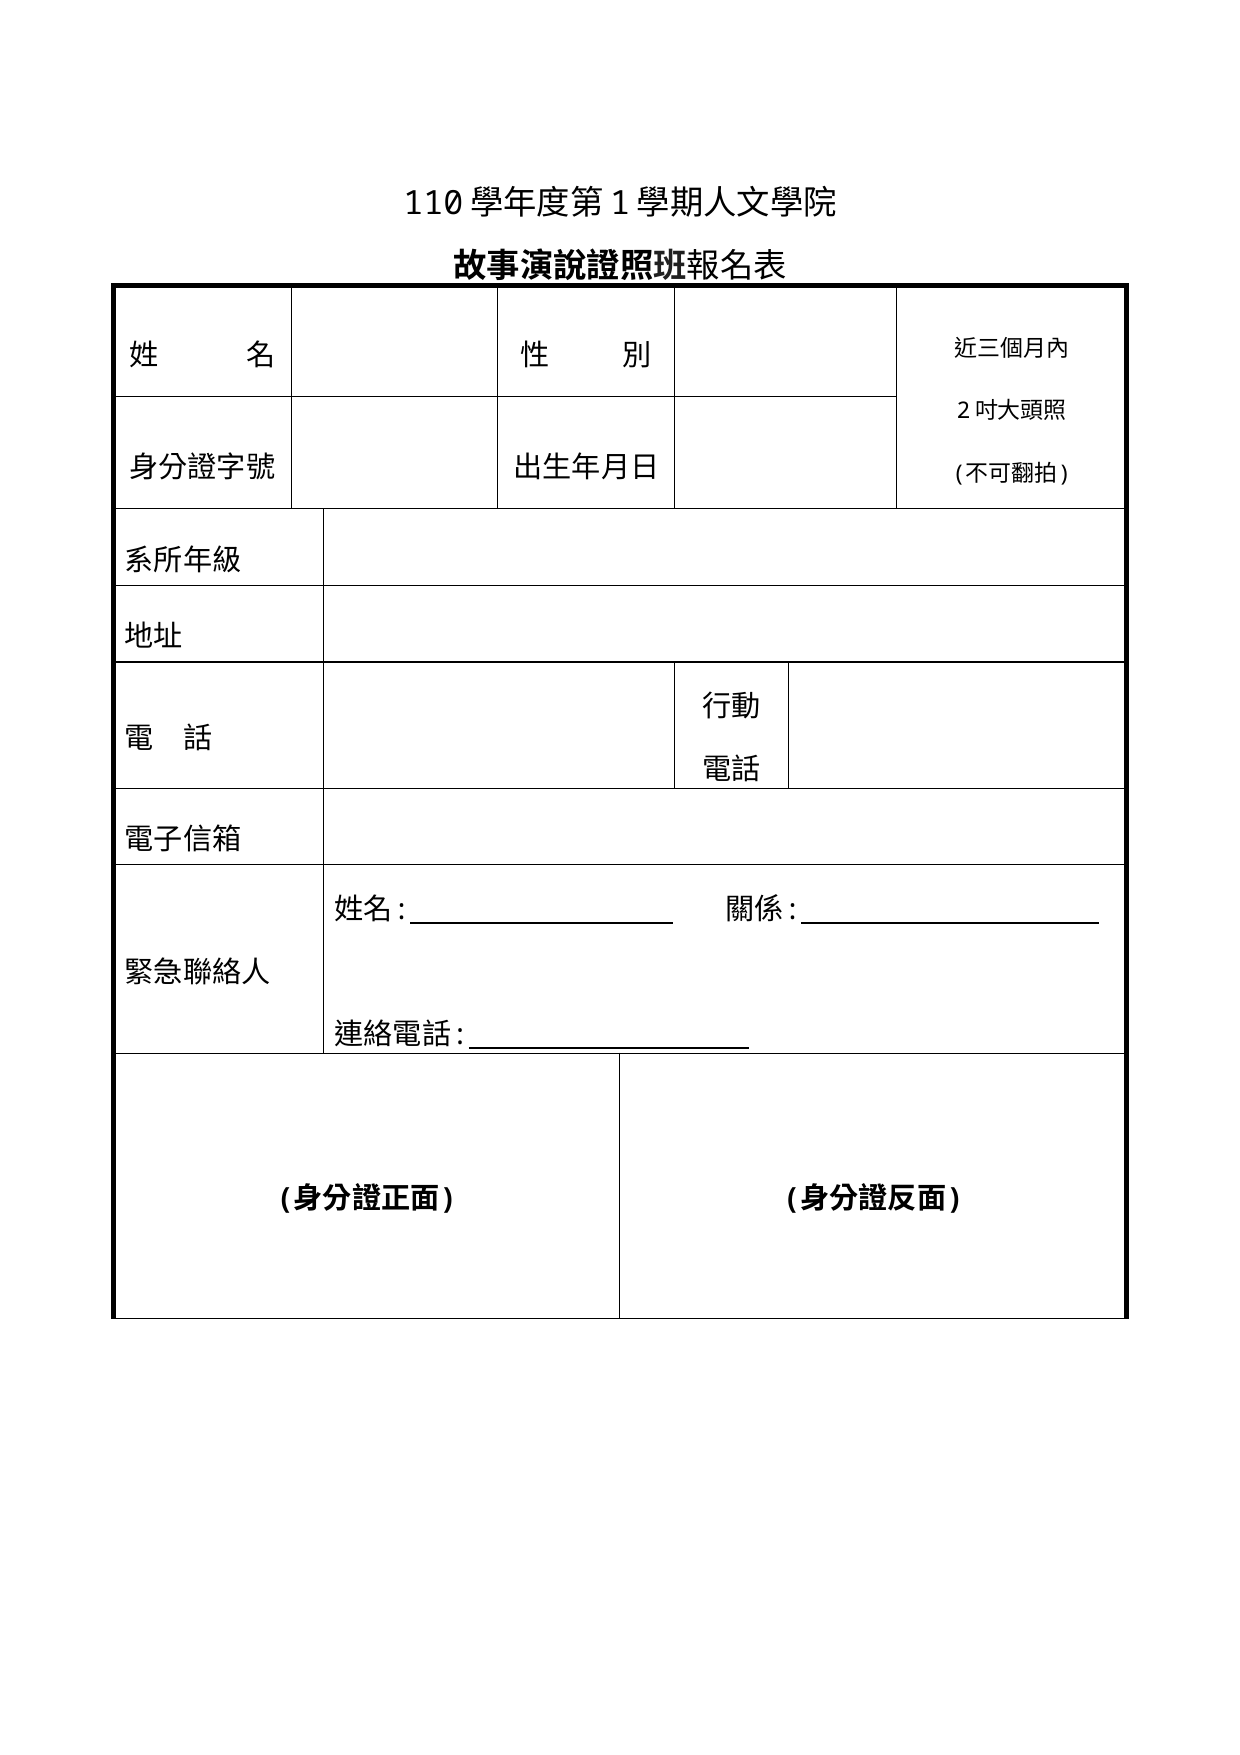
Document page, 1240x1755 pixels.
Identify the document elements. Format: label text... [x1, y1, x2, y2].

table_cell 電 話 [116, 663, 323, 787]
table_cell (身分證反面) [620, 1054, 1124, 1318]
table_cell [789, 663, 1124, 787]
table_cell [324, 663, 674, 787]
table_cell 姓名: 關係: 連絡電話: [324, 865, 1124, 1053]
text 故事演說證照班報名表 [187, 221, 1052, 283]
text 110學年度第1學期人文學院 [187, 158, 1052, 221]
table_cell [675, 397, 896, 508]
table_cell [324, 789, 1124, 864]
table_header 性 別 [498, 288, 674, 396]
table_cell [292, 397, 497, 508]
table_cell [324, 509, 1124, 585]
table_header [292, 288, 497, 396]
table_header 近三個月內 2吋大頭照 (不可翻拍) [897, 288, 1124, 508]
table_cell 電子信箱 [116, 789, 323, 864]
table_header [675, 288, 896, 396]
table_cell (身分證正面) [116, 1054, 619, 1318]
table_header 姓 名 [116, 288, 291, 396]
table_cell 地址 [116, 586, 323, 661]
table_cell 系所年級 [116, 509, 323, 585]
table_cell [324, 586, 1124, 661]
table_cell 行動 電話 [675, 663, 788, 787]
table_cell 出生年月日 [498, 397, 674, 508]
table_cell 身分證字號 [116, 397, 291, 508]
table_cell 緊急聯絡人 [116, 865, 323, 1053]
